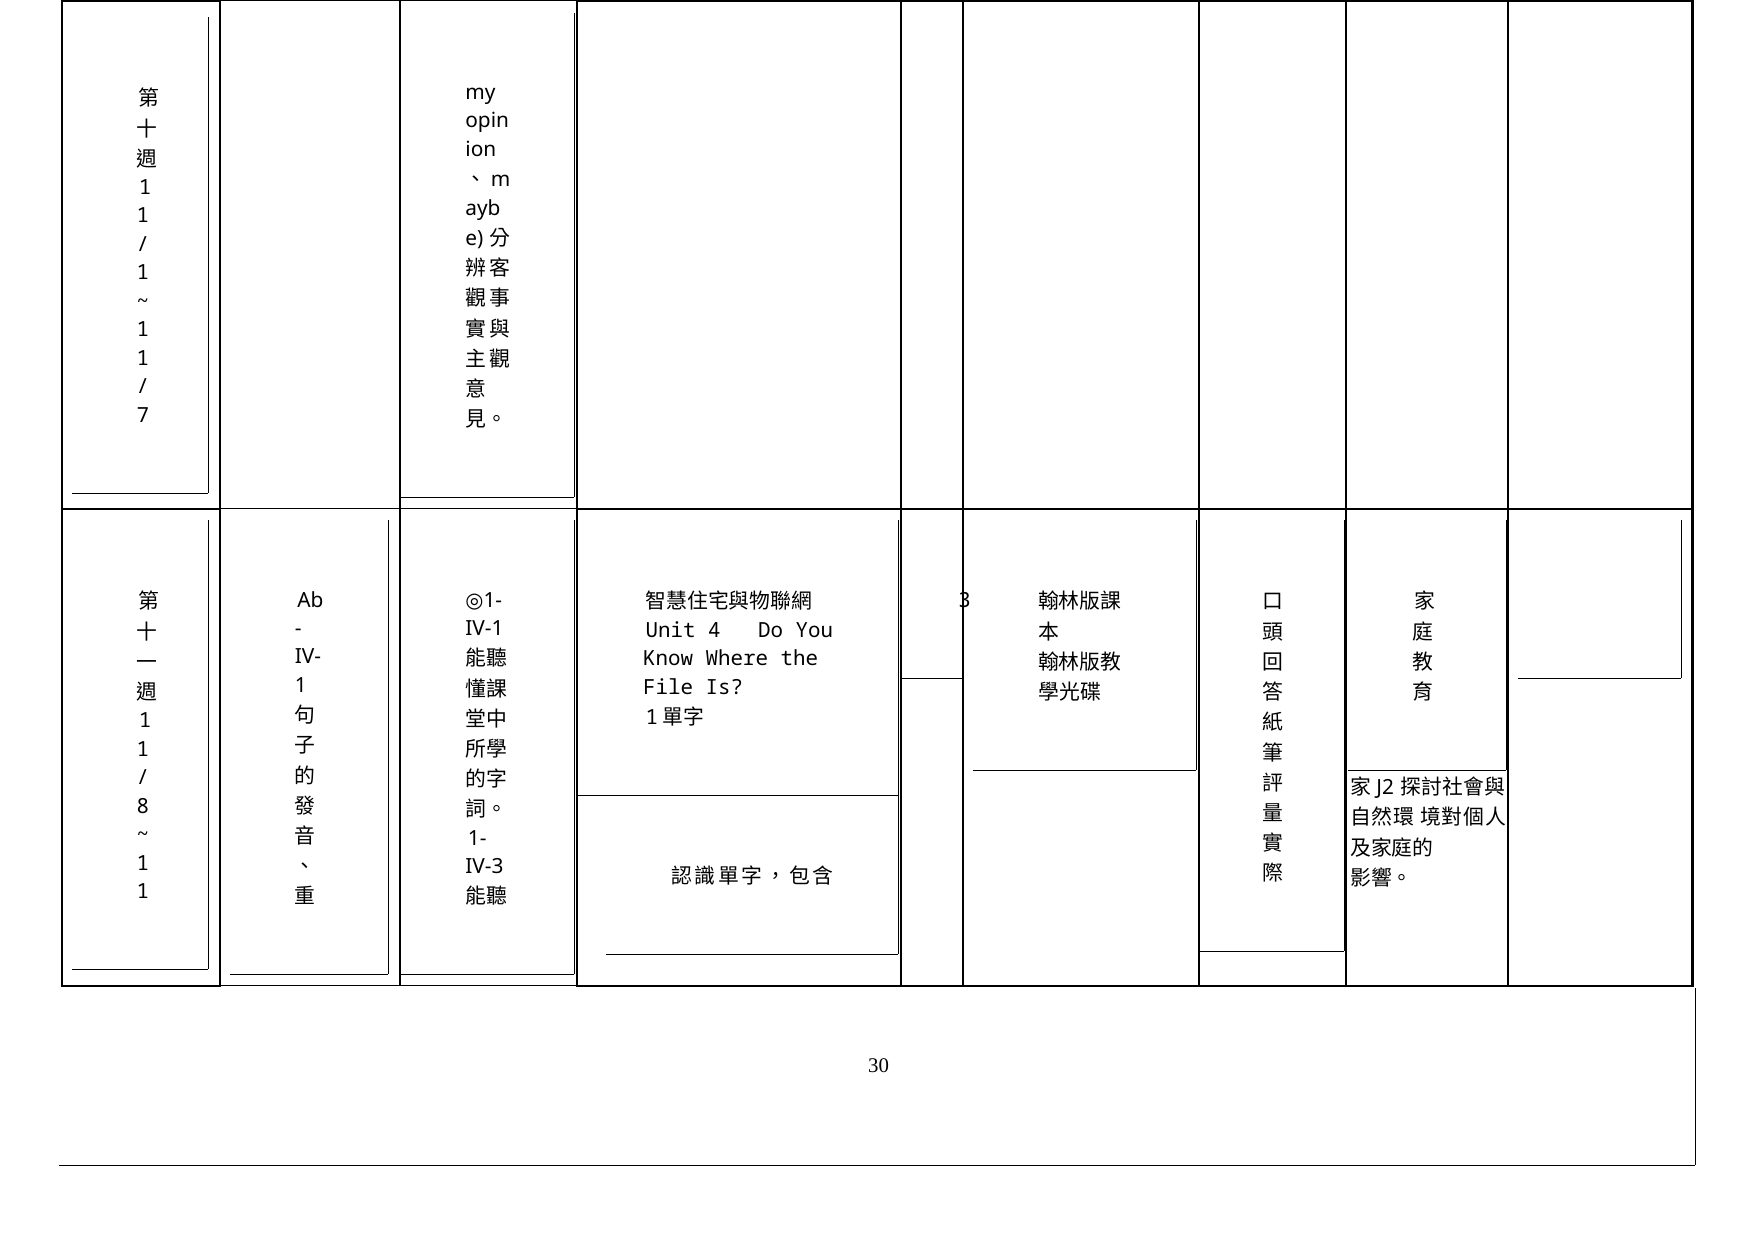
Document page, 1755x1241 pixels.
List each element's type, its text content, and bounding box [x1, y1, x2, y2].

table_cell 智慧住宅與物聯網 Unit 4 Do You Know Where the File Is? 1單字 認識單字，包含 [578, 510, 900, 985]
table_cell 3 [902, 510, 962, 678]
table_cell 翰林版課本 翰林版教學光碟 [964, 2, 1198, 508]
table_cell my opinion、maybe)分辨客觀事實與主觀意見。 [401, 1, 576, 508]
table_cell 第十一週 11/8~11 [63, 510, 219, 985]
table_cell 3 [902, 679, 962, 985]
table_cell [1509, 2, 1691, 508]
table_cell ◎1-IV-1 能聽懂課堂中所學的字詞。 1-IV-3 能聽 [401, 509, 576, 985]
table_cell Ab-IV-1 句子的發音、重 [221, 509, 399, 985]
table_cell [221, 1, 399, 508]
table_cell [1509, 510, 1691, 985]
table_cell 第十週 11/1~11/7 [63, 2, 219, 508]
table_cell 家庭教育 家 J2 探討社會與自然環 境對個人及家庭的 影響。 [1347, 510, 1507, 985]
table_cell [578, 2, 900, 508]
table_cell 翰林版課本 翰林版教學光碟 [964, 510, 1198, 985]
table_cell [1347, 2, 1507, 508]
table_cell 3 [902, 2, 962, 508]
table_cell [1200, 2, 1345, 508]
table_cell 口頭回答 紙筆評量 實際 [1200, 510, 1345, 985]
